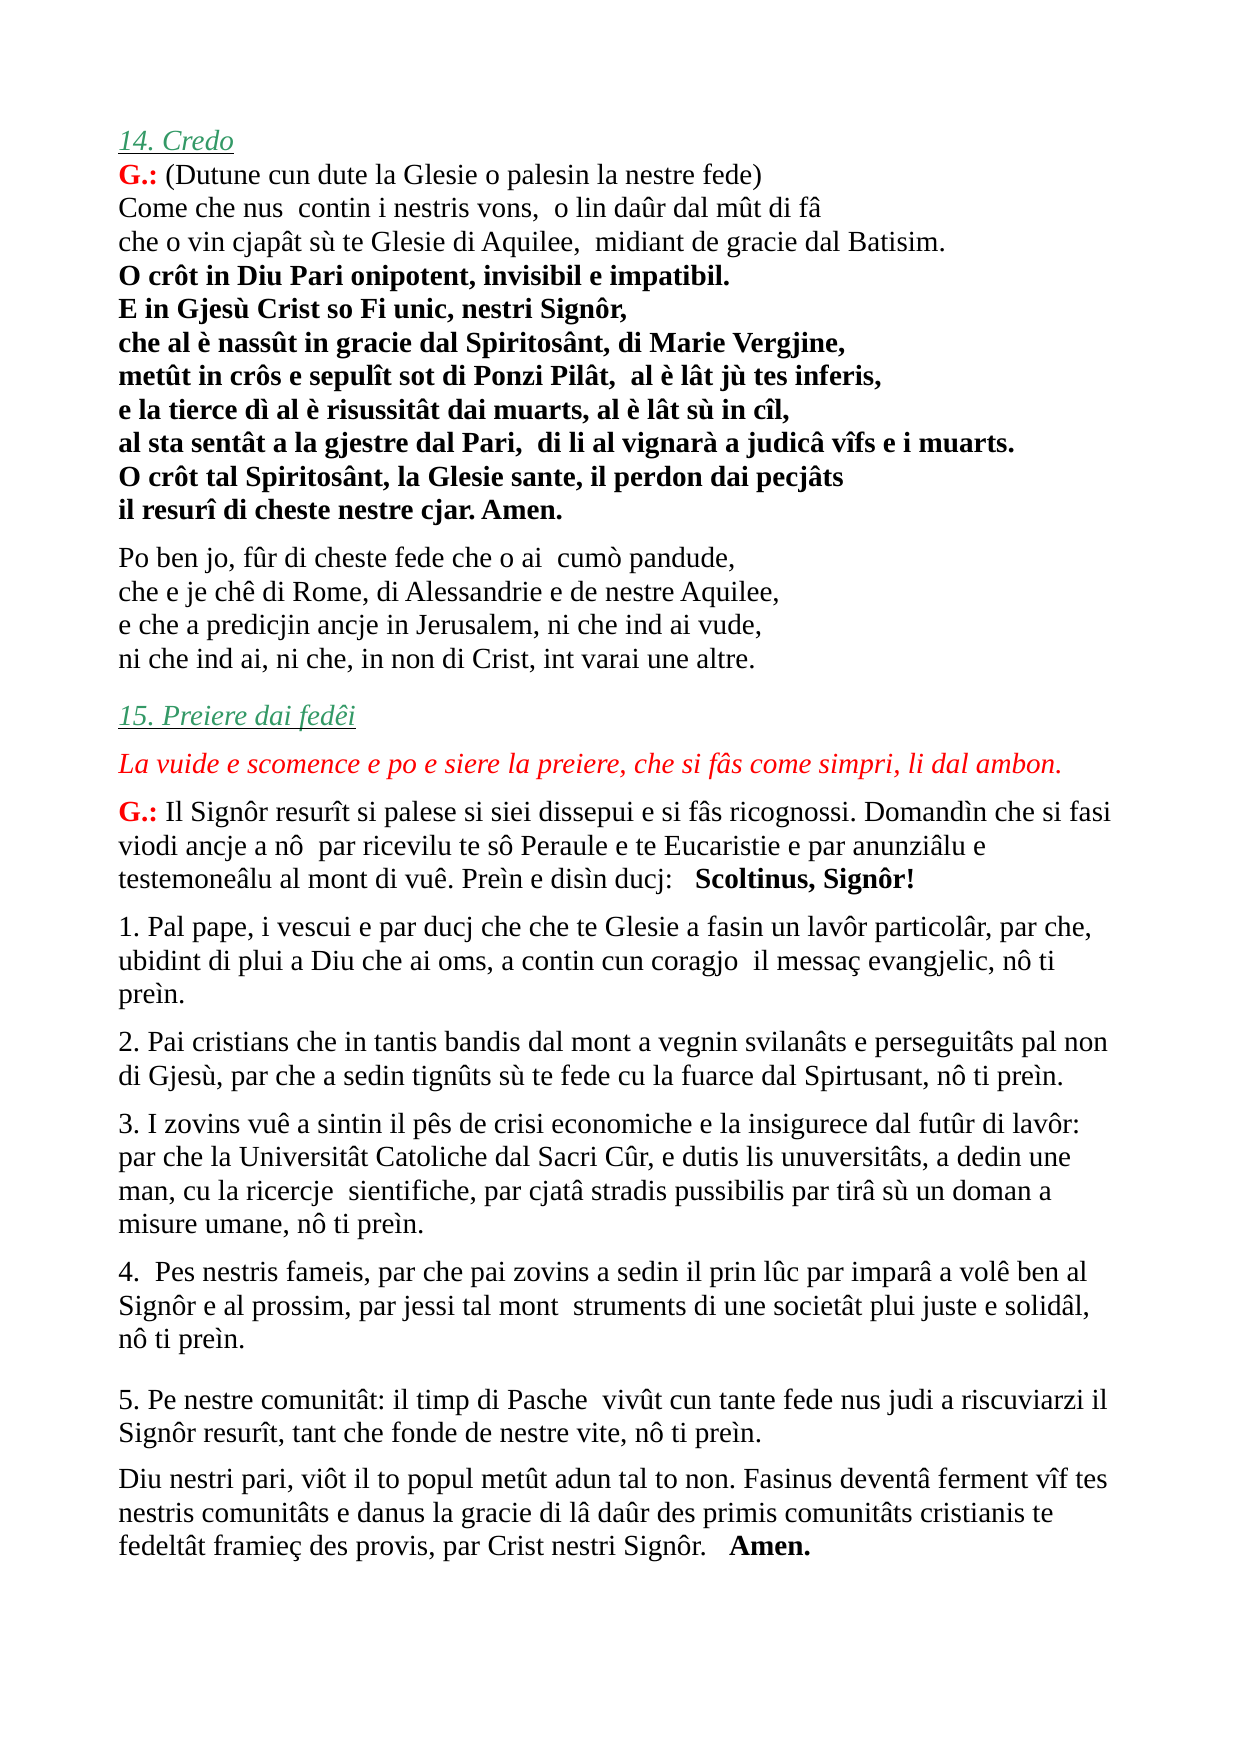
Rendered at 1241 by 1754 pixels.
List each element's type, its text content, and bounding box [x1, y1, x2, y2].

text 5. Pe nestre comunitât: il timp di Pasche vivût cun tante fede nus judi a riscuviarzi il Signôr resurît, tant che fonde de nestre vite, nô ti preìn. [118, 1382, 1122, 1449]
text Come che nus contin i nestris vons, o lin daûr dal mût di fâ [118, 191, 1122, 224]
text G.: Il Signôr resurît si palese si siei dissepui e si fâs ricognossi. Domandìn che si fasi viodi ancje a nô par ricevilu te sô Peraule e te Eucaristie e par anunziâlu e testemoneâlu al mont di vuê. Preìn e disìn ducj: Scoltinus, Signôr! [118, 794, 1122, 895]
text al sta sentât a la gjestre dal Pari, di li al vignarà a judicâ vîfs e i muarts. [118, 425, 1122, 459]
text 14. Credo [118, 123, 1122, 157]
text che e je chê di Rome, di Alessandrie e de nestre Aquilee, [118, 574, 1122, 607]
text G.: (Dutune cun dute la Glesie o palesin la nestre fede) [118, 157, 1122, 191]
text 15. Preiere dai fedêi [118, 698, 1122, 732]
text che o vin cjapât sù te Glesie di Aquilee, midiant de gracie dal Batisim. [118, 224, 1122, 258]
text il resurî di cheste nestre cjar. Amen. [118, 492, 1122, 526]
text metût in crôs e sepulît sot di Ponzi Pilât, al è lât jù tes inferis, [118, 358, 1122, 392]
text La vuide e scomence e po e siere la preiere, che si fâs come simpri, li dal ambon. [118, 746, 1122, 780]
text e la tierce dì al è risussitât dai muarts, al è lât sù in cîl, [118, 392, 1122, 425]
text che al è nassût in gracie dal Spiritosânt, di Marie Vergjine, [118, 325, 1122, 358]
text E in Gjesù Crist so Fi unic, nestri Signôr, [118, 291, 1122, 325]
text 2. Pai cristians che in tantis bandis dal mont a vegnin svilanâts e perseguitâts pal non di Gjesù, par che a sedin tignûts sù te fede cu la fuarce dal Spirtusant, nô ti preìn. [118, 1024, 1122, 1091]
text ni che ind ai, ni che, in non di Crist, int varai une altre. [118, 641, 1122, 674]
text O crôt in Diu Pari onipotent, invisibil e impatibil. [118, 258, 1122, 291]
text 4. Pes nestris fameis, par che pai zovins a sedin il prin lûc par imparâ a volê ben al Signôr e al prossim, par jessi tal mont struments di une societât plui juste e solidâl, nô ti preìn. [118, 1254, 1122, 1355]
text Diu nestri pari, viôt il to popul metût adun tal to non. Fasinus deventâ ferment vîf tes nestris comunitâts e danus la gracie di lâ daûr des primis comunitâts cristianis te fedeltât framieç des provis, par Crist nestri Signôr. Amen. [118, 1461, 1122, 1562]
text e che a predicjin ancje in Jerusalem, ni che ind ai vude, [118, 607, 1122, 641]
text Po ben jo, fûr di cheste fede che o ai cumò pandude, [118, 540, 1122, 574]
text O crôt tal Spiritosânt, la Glesie sante, il perdon dai pecjâts [118, 459, 1122, 492]
text 1. Pal pape, i vescui e par ducj che che te Glesie a fasin un lavôr particolâr, par che, ubidint di plui a Diu che ai oms, a contin cun coragjo il messaç evangjelic, nô ti preìn. [118, 909, 1122, 1010]
text 3. I zovins vuê a sintin il pês de crisi economiche e la insigurece dal futûr di lavôr: par che la Universitât Catoliche dal Sacri Cûr, e dutis lis unuversitâts, a dedin une man, cu la ricercje sientifiche, par cjatâ stradis pussibilis par tirâ sù un doman a misure umane, nô ti preìn. [118, 1106, 1122, 1240]
